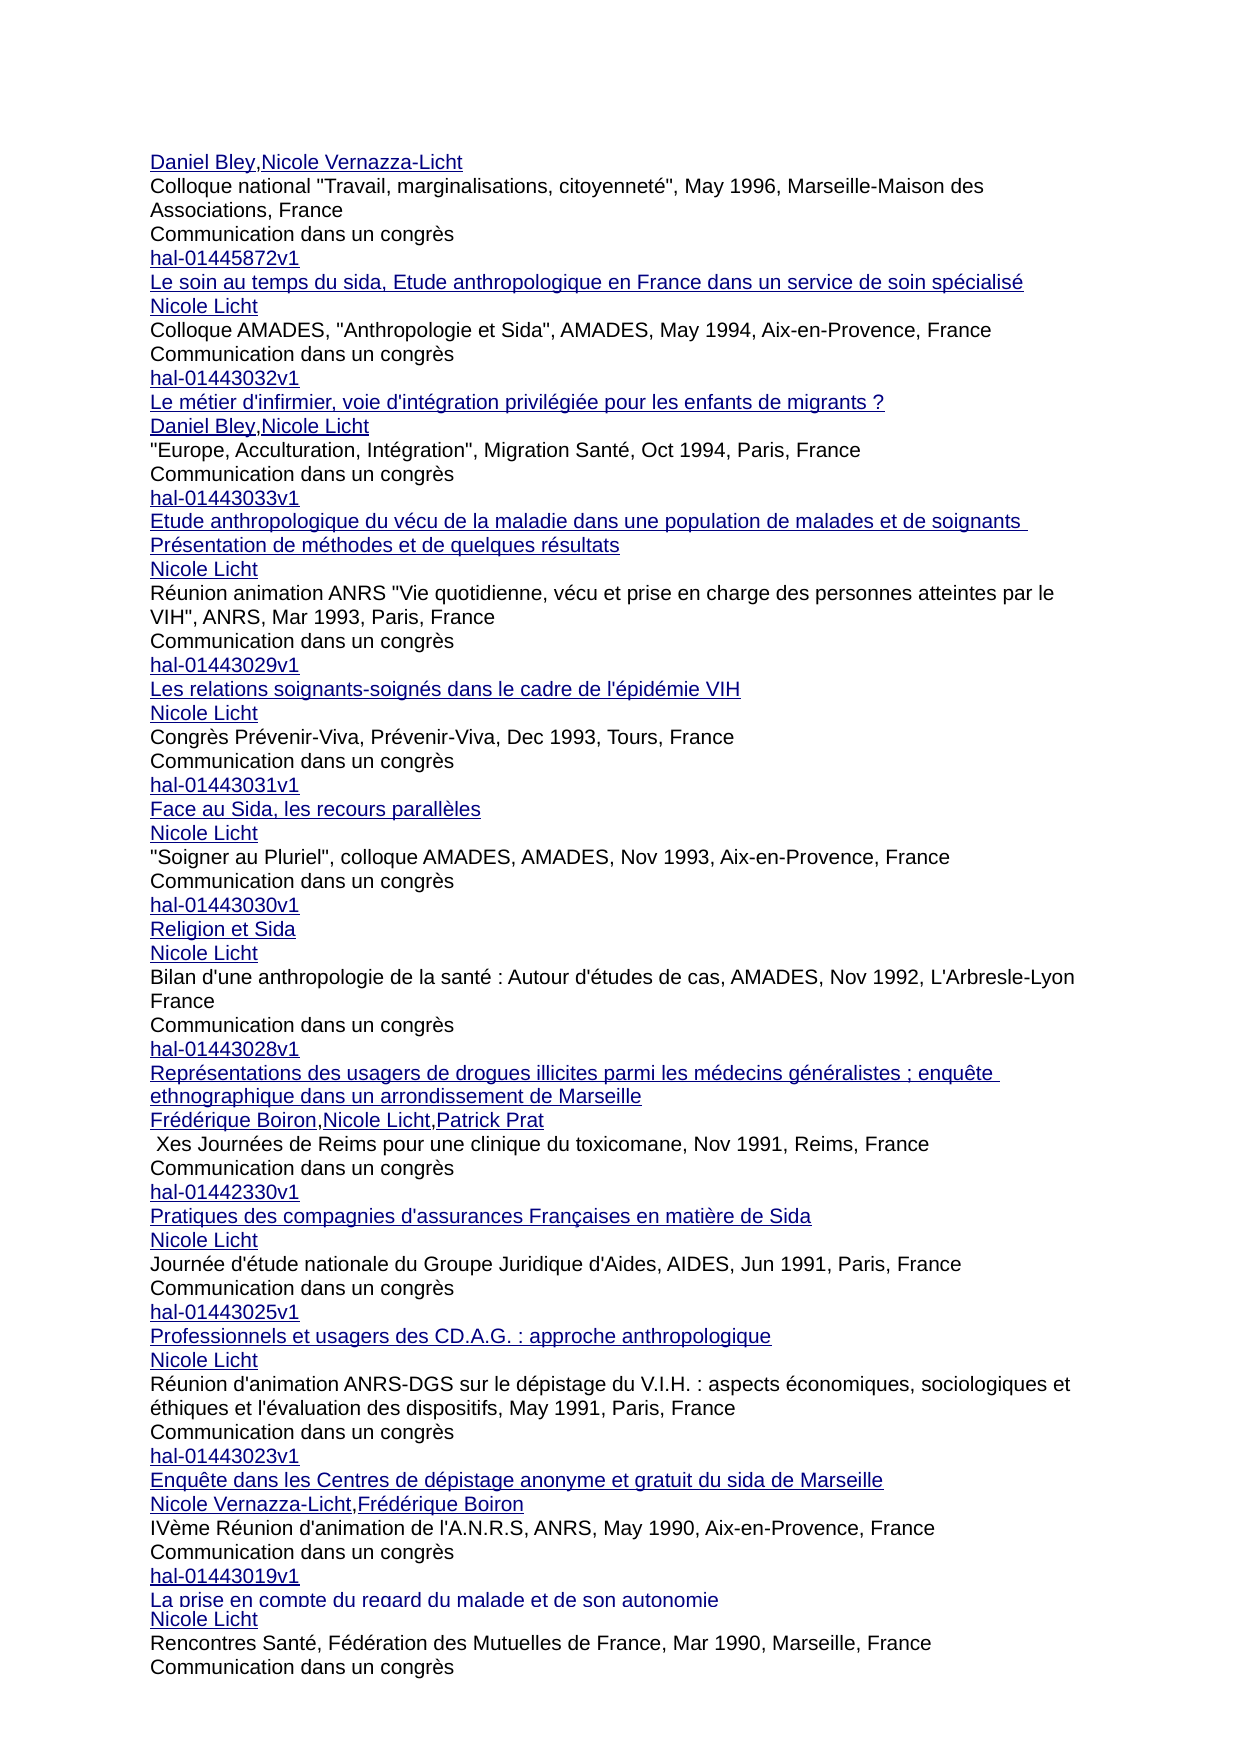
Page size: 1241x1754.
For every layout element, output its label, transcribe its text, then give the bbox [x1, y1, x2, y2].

table_cell Le soin au temps du sida, Etude anthropologique en France dans un service de soin spécialisé Nicole Licht Colloque AMADES, "Anthropologie et Sida", AMADES, May 1994, Aix-en-Provence, France Communication dans un congrès hal-01443032v1 [150, 270, 1090, 389]
table_cell Religion et Sida Nicole Licht Bilan d'une anthropologie de la santé : Autour d'études de cas, AMADES, Nov 1992, L'Arbresle-Lyon France Communication dans un congrès hal-01443028v1 [150, 917, 1090, 1060]
table_cell Etude anthropologique du vécu de la maladie dans une population de malades et de soignants Présentation de méthodes et de quelques résultats Nicole Licht Réunion animation ANRS "Vie quotidienne, vécu et prise en charge des personnes atteintes par le VIH", ANRS, Mar 1993, Paris, France Communication dans un congrès hal-01443029v1 [150, 509, 1090, 677]
table_cell Enquête dans les Centres de dépistage anonyme et gratuit du sida de Marseille Nicole Vernazza-Licht,Frédérique Boiron IVème Réunion d'animation de l'A.N.R.S, ANRS, May 1990, Aix-en-Provence, France Communication dans un congrès hal-01443019v1 [150, 1468, 1090, 1587]
table_cell Pratiques des compagnies d'assurances Françaises en matière de Sida Nicole Licht Journée d'étude nationale du Groupe Juridique d'Aides, AIDES, Jun 1991, Paris, France Communication dans un congrès hal-01443025v1 [150, 1204, 1090, 1324]
table_cell La prise en compte du regard du malade et de son autonomie Nicole Licht Rencontres Santé, Fédération des Mutuelles de France, Mar 1990, Marseille, France Communication dans un congrès [150, 1588, 1090, 1679]
table_cell Représentations des usagers de drogues illicites parmi les médecins généralistes ; enquête ethnographique dans un arrondissement de Marseille Frédérique Boiron,Nicole Licht,Patrick Prat Xes Journées de Reims pour une clinique du toxicomane, Nov 1991, Reims, France Communication dans un congrès hal-01442330v1 [150, 1060, 1090, 1204]
table_cell Face au Sida, les recours parallèles Nicole Licht "Soigner au Pluriel", colloque AMADES, AMADES, Nov 1993, Aix-en-Provence, France Communication dans un congrès hal-01443030v1 [150, 797, 1090, 917]
table_cell Les relations soignants-soignés dans le cadre de l'épidémie VIH Nicole Licht Congrès Prévenir-Viva, Prévenir-Viva, Dec 1993, Tours, France Communication dans un congrès hal-01443031v1 [150, 677, 1090, 797]
table_cell Professionnels et usagers des CD.A.G. : approche anthropologique Nicole Licht Réunion d'animation ANRS-DGS sur le dépistage du V.I.H. : aspects économiques, sociologiques et éthiques et l'évaluation des dispositifs, May 1991, Paris, France Communication dans un congrès hal-01443023v1 [150, 1324, 1090, 1468]
table_cell Daniel Bley,Nicole Vernazza-Licht Colloque national "Travail, marginalisations, citoyenneté", May 1996, Marseille-Maison des Associations, France Communication dans un congrès hal-01445872v1 [150, 150, 1090, 270]
table_cell Le métier d'infirmier, voie d'intégration privilégiée pour les enfants de migrants ? Daniel Bley,Nicole Licht "Europe, Acculturation, Intégration", Migration Santé, Oct 1994, Paris, France Communication dans un congrès hal-01443033v1 [150, 390, 1090, 509]
